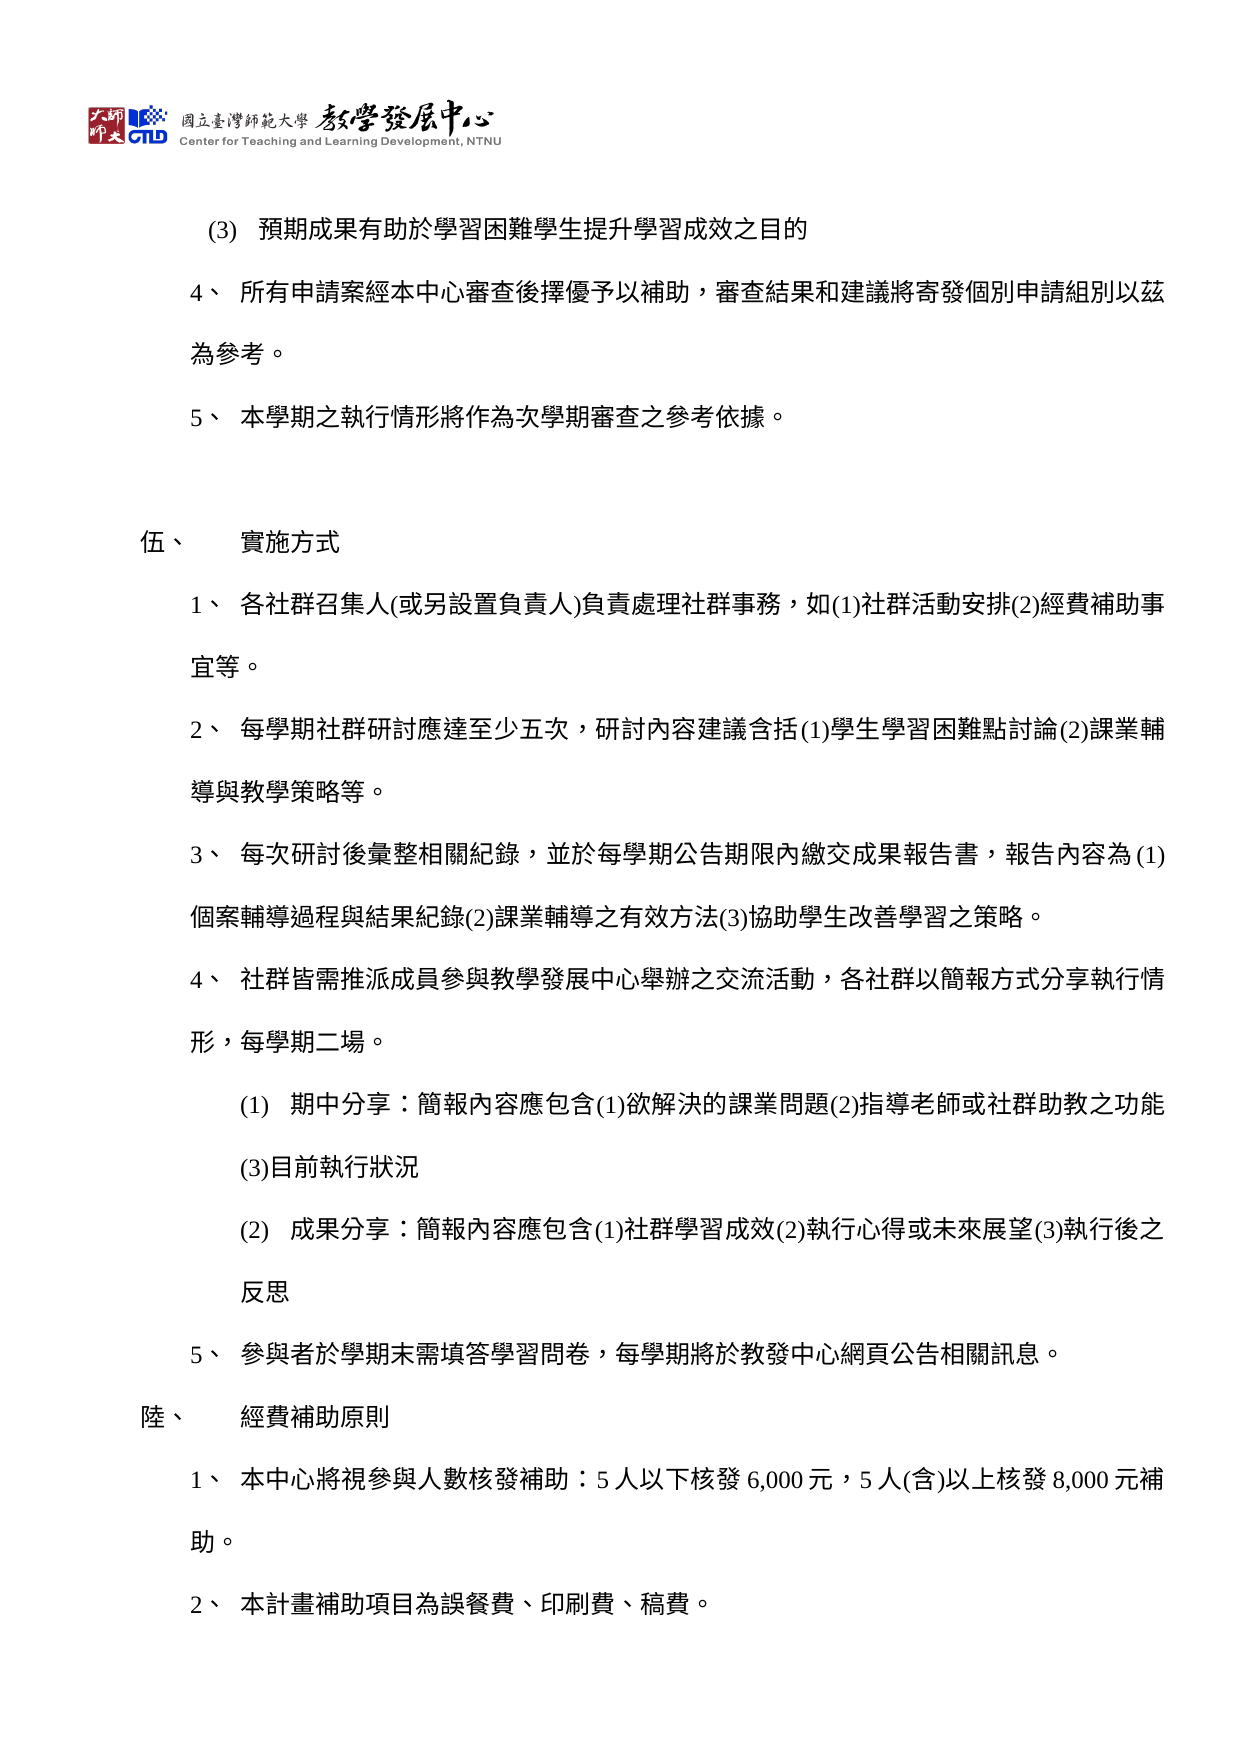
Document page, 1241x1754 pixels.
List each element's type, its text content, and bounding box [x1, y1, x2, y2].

list 每次研討後彙整相關紀錄，並於每學期公告期限內繳交成果報告書，報告內容為(1)個案輔導過程與結果紀錄(2)課業輔導之有效方法(3)協助學生改善學習之策略。 [190, 811, 1165, 936]
list 成果分享：簡報內容應包含(1)社群學習成效(2)執行心得或未來展望(3)執行後之反思 [240, 1186, 1165, 1311]
list 經費補助原則 [140, 1373, 1165, 1436]
list 參與者於學期末需填答學習問卷，每學期將於教發中心網頁公告相關訊息。 [190, 1311, 1165, 1373]
list 本計畫補助項目為誤餐費、印刷費、稿費。 [190, 1561, 1165, 1623]
list 本中心將視參與人數核發補助：5人以下核發6,000元，5人(含)以上核發8,000元補助。 [190, 1436, 1165, 1561]
list 期中分享：簡報內容應包含(1)欲解決的課業問題(2)指導老師或社群助教之功能(3)目前執行狀況 [240, 1061, 1165, 1186]
list 所有申請案經本中心審查後擇優予以補助，審查結果和建議將寄發個別申請組別以茲為參考。 [190, 248, 1165, 373]
list 各社群召集人(或另設置負責人)負責處理社群事務，如(1)社群活動安排(2)經費補助事宜等。 [190, 561, 1165, 686]
list 本學期之執行情形將作為次學期審查之參考依據。 [190, 373, 1165, 436]
list 每學期社群研討應達至少五次，研討內容建議含括(1)學生學習困難點討論(2)課業輔導與教學策略等。 [190, 686, 1165, 811]
list 預期成果有助於學習困難學生提升學習成效之目的 [208, 186, 1165, 248]
list 實施方式 [140, 498, 1165, 561]
list 社群皆需推派成員參與教學發展中心舉辦之交流活動，各社群以簡報方式分享執行情形，每學期二場。 [190, 936, 1165, 1061]
